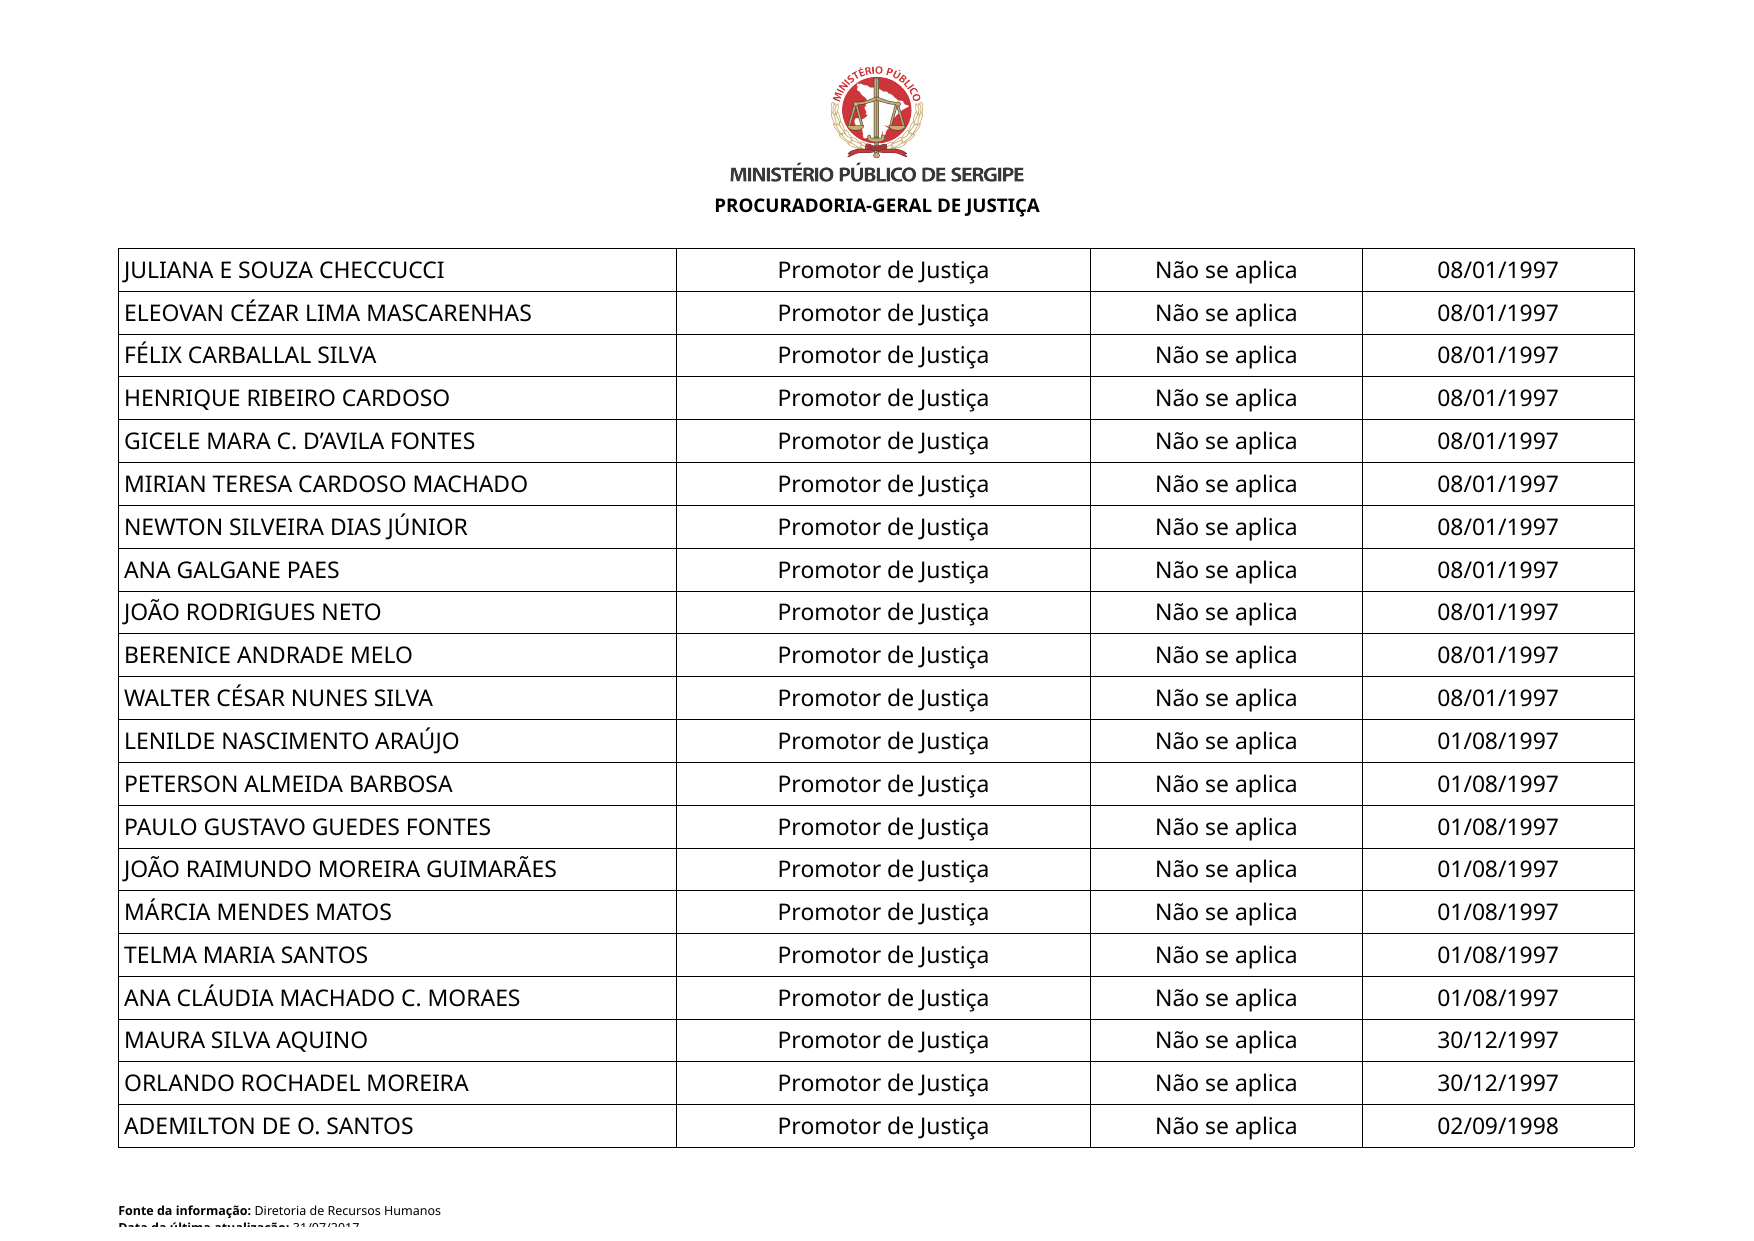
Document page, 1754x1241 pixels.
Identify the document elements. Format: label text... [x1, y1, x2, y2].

table_cell Não se aplica [1091, 720, 1362, 762]
table_cell Promotor de Justiça [677, 377, 1090, 419]
table_cell Promotor de Justiça [677, 720, 1090, 762]
table_cell 01/08/1997 [1363, 977, 1634, 1019]
table_cell Não se aplica [1091, 377, 1362, 419]
table_cell PAULO GUSTAVO GUEDES FONTES [119, 806, 676, 847]
table_cell Promotor de Justiça [677, 249, 1090, 291]
table_cell 01/08/1997 [1363, 763, 1634, 804]
table_cell Não se aplica [1091, 1105, 1362, 1147]
table_cell NEWTON SILVEIRA DIAS JÚNIOR [119, 506, 676, 548]
table_cell Não se aplica [1091, 420, 1362, 462]
table_cell ADEMILTON DE O. SANTOS [119, 1105, 676, 1147]
table_cell Promotor de Justiça [677, 506, 1090, 548]
table_cell TELMA MARIA SANTOS [119, 934, 676, 976]
table_cell Promotor de Justiça [677, 977, 1090, 1019]
table_cell Não se aplica [1091, 335, 1362, 376]
table_cell 01/08/1997 [1363, 720, 1634, 762]
table_cell Promotor de Justiça [677, 549, 1090, 591]
table_cell Promotor de Justiça [677, 592, 1090, 633]
table_cell 01/08/1997 [1363, 506, 1634, 548]
table_cell Promotor de Justiça [677, 634, 1090, 676]
table_cell MAURA SILVA AQUINO [119, 1020, 676, 1061]
table_cell Promotor de Justiça [677, 934, 1090, 976]
table_cell Não se aplica [1091, 592, 1362, 633]
table_cell Promotor de Justiça [677, 335, 1090, 376]
table_cell Promotor de Justiça [677, 891, 1090, 933]
table_cell Não se aplica [1091, 249, 1362, 291]
picture [730, 66, 1024, 185]
table_cell Não se aplica [1091, 506, 1362, 548]
table_cell ANA CLÁUDIA MACHADO C. MORAES [119, 977, 676, 1019]
table_cell Não se aplica [1091, 806, 1362, 847]
table_cell 01/08/1997 [1363, 634, 1634, 676]
table_cell 01/08/1997 [1363, 677, 1634, 719]
table_cell Não se aplica [1091, 677, 1362, 719]
table_cell Não se aplica [1091, 1020, 1362, 1061]
table_cell 01/08/1997 [1363, 249, 1634, 291]
table_cell PETERSON ALMEIDA BARBOSA [119, 763, 676, 804]
table_cell 01/08/1997 [1363, 891, 1634, 933]
table_cell JOÃO RAIMUNDO MOREIRA GUIMARÃES [119, 849, 676, 890]
table_cell Não se aplica [1091, 977, 1362, 1019]
table_cell 01/08/1997 [1363, 934, 1634, 976]
table_cell 30/12/1997 [1363, 1062, 1634, 1104]
table_cell HENRIQUE RIBEIRO CARDOSO [119, 377, 676, 419]
table_cell MIRIAN TERESA CARDOSO MACHADO [119, 463, 676, 505]
table_cell Não se aplica [1091, 891, 1362, 933]
table_cell Não se aplica [1091, 292, 1362, 334]
table_cell Não se aplica [1091, 849, 1362, 890]
table_cell Não se aplica [1091, 934, 1362, 976]
table_cell 01/08/1997 [1363, 377, 1634, 419]
table_cell Promotor de Justiça [677, 677, 1090, 719]
table_cell JULIANA E SOUZA CHECCUCCI [119, 249, 676, 291]
table_cell 01/08/1997 [1363, 420, 1634, 462]
table_cell 01/08/1997 [1363, 463, 1634, 505]
table_cell ELEOVAN CÉZAR LIMA MASCARENHAS [119, 292, 676, 334]
table_cell Promotor de Justiça [677, 1062, 1090, 1104]
table_cell 01/08/1997 [1363, 806, 1634, 847]
table_cell 01/08/1997 [1363, 335, 1634, 376]
table_cell MÁRCIA MENDES MATOS [119, 891, 676, 933]
table_cell Promotor de Justiça [677, 292, 1090, 334]
table_cell ORLANDO ROCHADEL MOREIRA [119, 1062, 676, 1104]
table_cell ANA GALGANE PAES [119, 549, 676, 591]
table_cell Promotor de Justiça [677, 420, 1090, 462]
table_cell Promotor de Justiça [677, 1020, 1090, 1061]
table_cell 30/12/1997 [1363, 1020, 1634, 1061]
table_cell Não se aplica [1091, 634, 1362, 676]
table_cell Não se aplica [1091, 463, 1362, 505]
table_cell Não se aplica [1091, 763, 1362, 804]
table_cell 01/08/1997 [1363, 592, 1634, 633]
table_cell Promotor de Justiça [677, 849, 1090, 890]
table_cell 01/08/1997 [1363, 849, 1634, 890]
table_cell Promotor de Justiça [677, 763, 1090, 804]
table_cell Promotor de Justiça [677, 1105, 1090, 1147]
table_cell Não se aplica [1091, 549, 1362, 591]
table_cell BERENICE ANDRADE MELO [119, 634, 676, 676]
table_cell LENILDE NASCIMENTO ARAÚJO [119, 720, 676, 762]
table_cell 02/09/1998 [1363, 1105, 1634, 1147]
table_cell 01/08/1997 [1363, 549, 1634, 591]
table_cell FÉLIX CARBALLAL SILVA [119, 335, 676, 376]
table_cell Não se aplica [1091, 1062, 1362, 1104]
table_cell GICELE MARA C. D’AVILA FONTES [119, 420, 676, 462]
table_cell JOÃO RODRIGUES NETO [119, 592, 676, 633]
table_cell 01/08/1997 [1363, 292, 1634, 334]
table_cell Promotor de Justiça [677, 806, 1090, 847]
table_cell WALTER CÉSAR NUNES SILVA [119, 677, 676, 719]
table_cell Promotor de Justiça [677, 463, 1090, 505]
